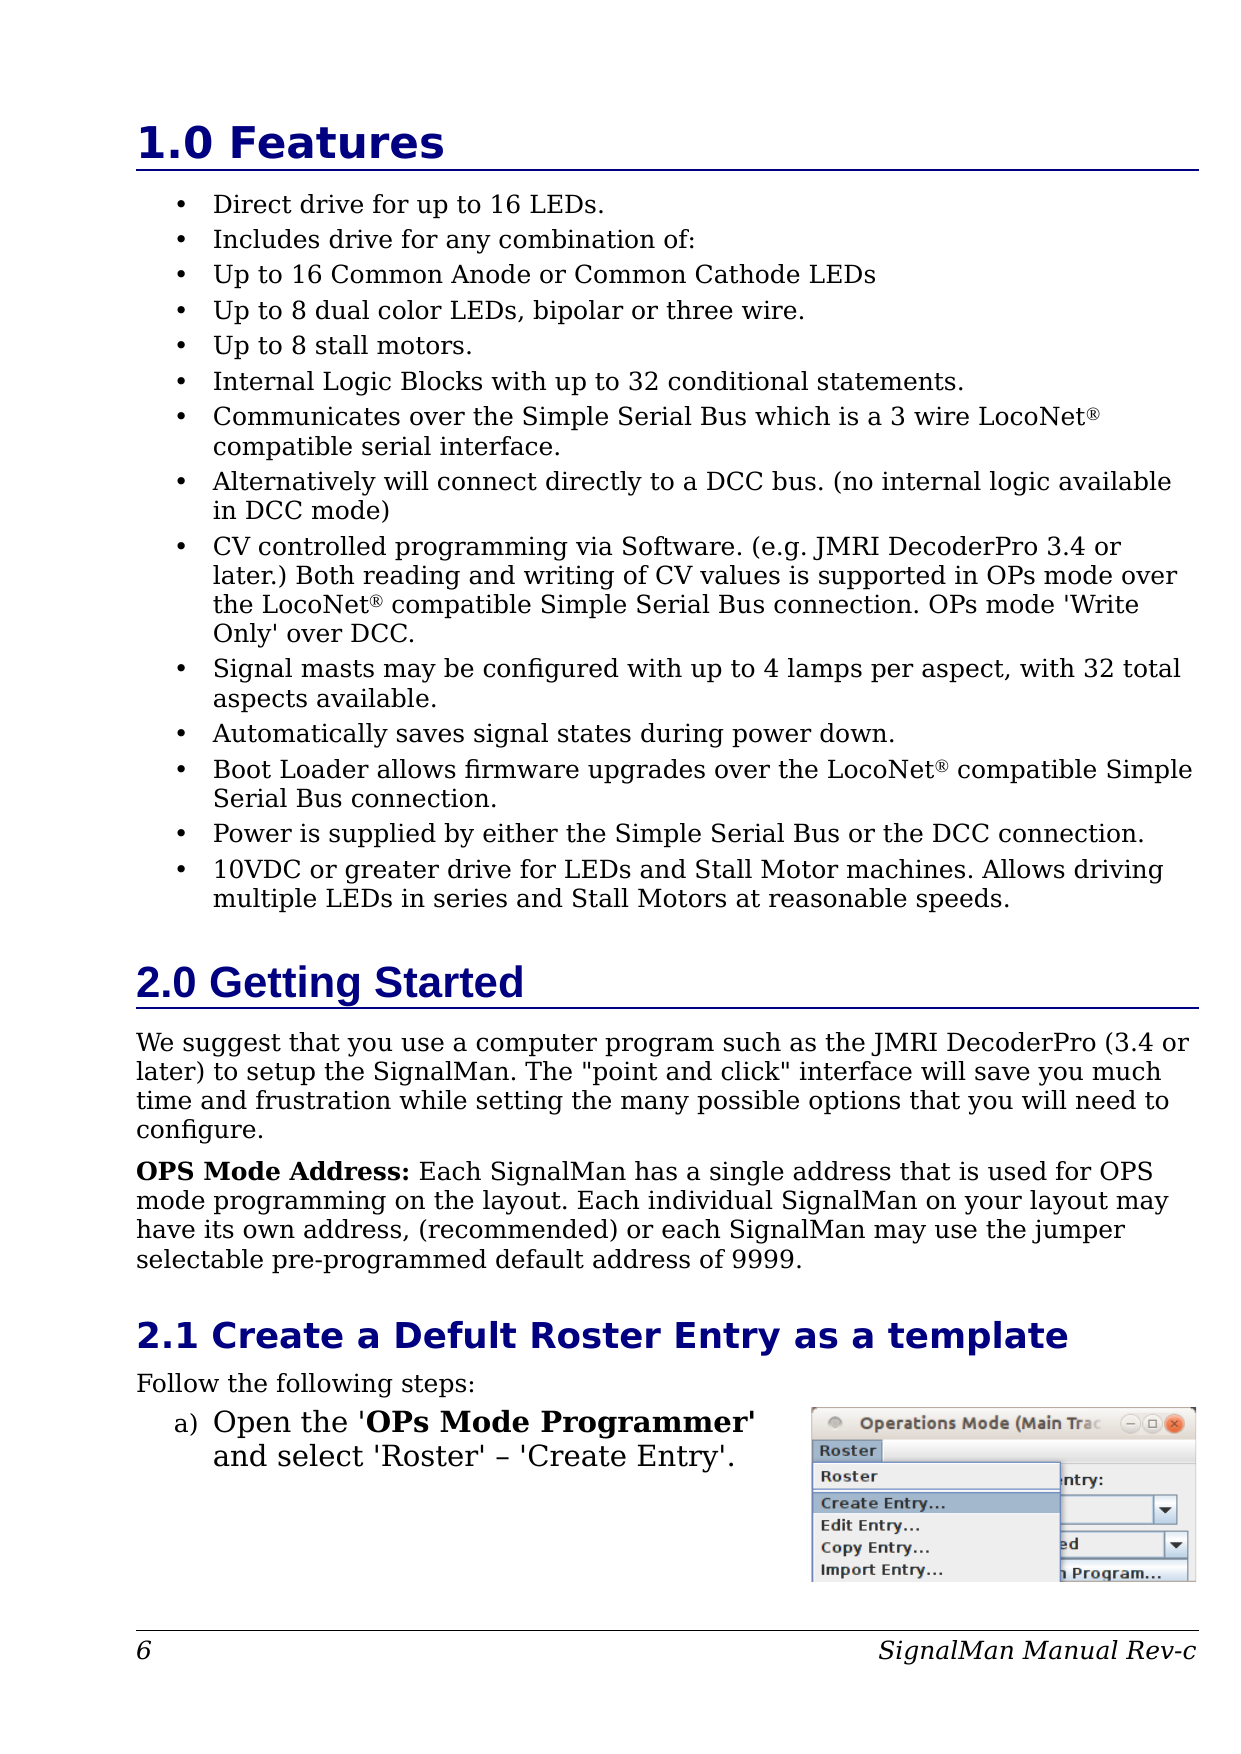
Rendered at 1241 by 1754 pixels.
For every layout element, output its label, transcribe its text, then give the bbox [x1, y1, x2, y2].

list Up to 16 Common Anode or Common Cathode LEDs [174, 261, 1199, 290]
list Up to 8 stall motors. [174, 332, 1199, 361]
subtitle 1.0 Features [136, 118, 1199, 169]
list Internal Logic Blocks with up to 32 conditional statements. [174, 367, 1199, 396]
list Includes drive for any combination of: [174, 225, 1199, 254]
list Communicates over the Simple Serial Bus which is a 3 wire LocoNet® compatible serial interface. [174, 402, 1199, 461]
list Signal masts may be configured with up to 4 lamps per aspect, with 32 total aspects available. [174, 655, 1199, 713]
list Follow the following steps: [136, 1370, 1199, 1399]
text We suggest that you use a computer program such as the JMRI DecoderPro (3.4 or later) to setup the SignalMan. The "point and click" interface will save you much time and frustration while setting the many possible options that you will need to configure. [136, 1028, 1199, 1145]
list Open the 'OPs Mode Programmer' and select 'Roster' – 'Create Entry'. [174, 1405, 1199, 1561]
list Automatically saves signal states during power down. [174, 719, 1199, 748]
list Up to 8 dual color LEDs, bipolar or three wire. [174, 296, 1199, 325]
list Power is supplied by either the Simple Serial Bus or the DCC connection. [174, 819, 1199, 848]
picture [811, 1407, 1197, 1582]
list CV controlled programming via Software. (e.g. JMRI DecoderPro 3.4 or later.) Both reading and writing of CV values is supported in OPs mode over the LocoNet® compatible Simple Serial Bus connection. OPs mode 'Write Only' over DCC. [174, 532, 1199, 648]
subtitle 2.0 Getting Started [136, 957, 1199, 1007]
list Boot Loader allows firmware upgrades over the LocoNet® compatible Simple Serial Bus connection. [174, 755, 1199, 813]
subtitle 2.1 Create a Defult Roster Entry as a template [136, 1316, 1199, 1357]
text OPS Mode Address: Each SignalMan has a single address that is used for OPS mode programming on the layout. Each individual SignalMan on your layout may have its own address, (recommended) or each SignalMan may use the jumper selectable pre-programmed default address of 9999. [136, 1157, 1199, 1274]
list 10VDC or greater drive for LEDs and Stall Motor machines. Allows driving multiple LEDs in series and Stall Motors at reasonable speeds. [174, 855, 1199, 913]
list Alternatively will connect directly to a DCC bus. (no internal logic available in DCC mode) [174, 467, 1199, 525]
list Direct drive for up to 16 LEDs. [174, 190, 1199, 219]
